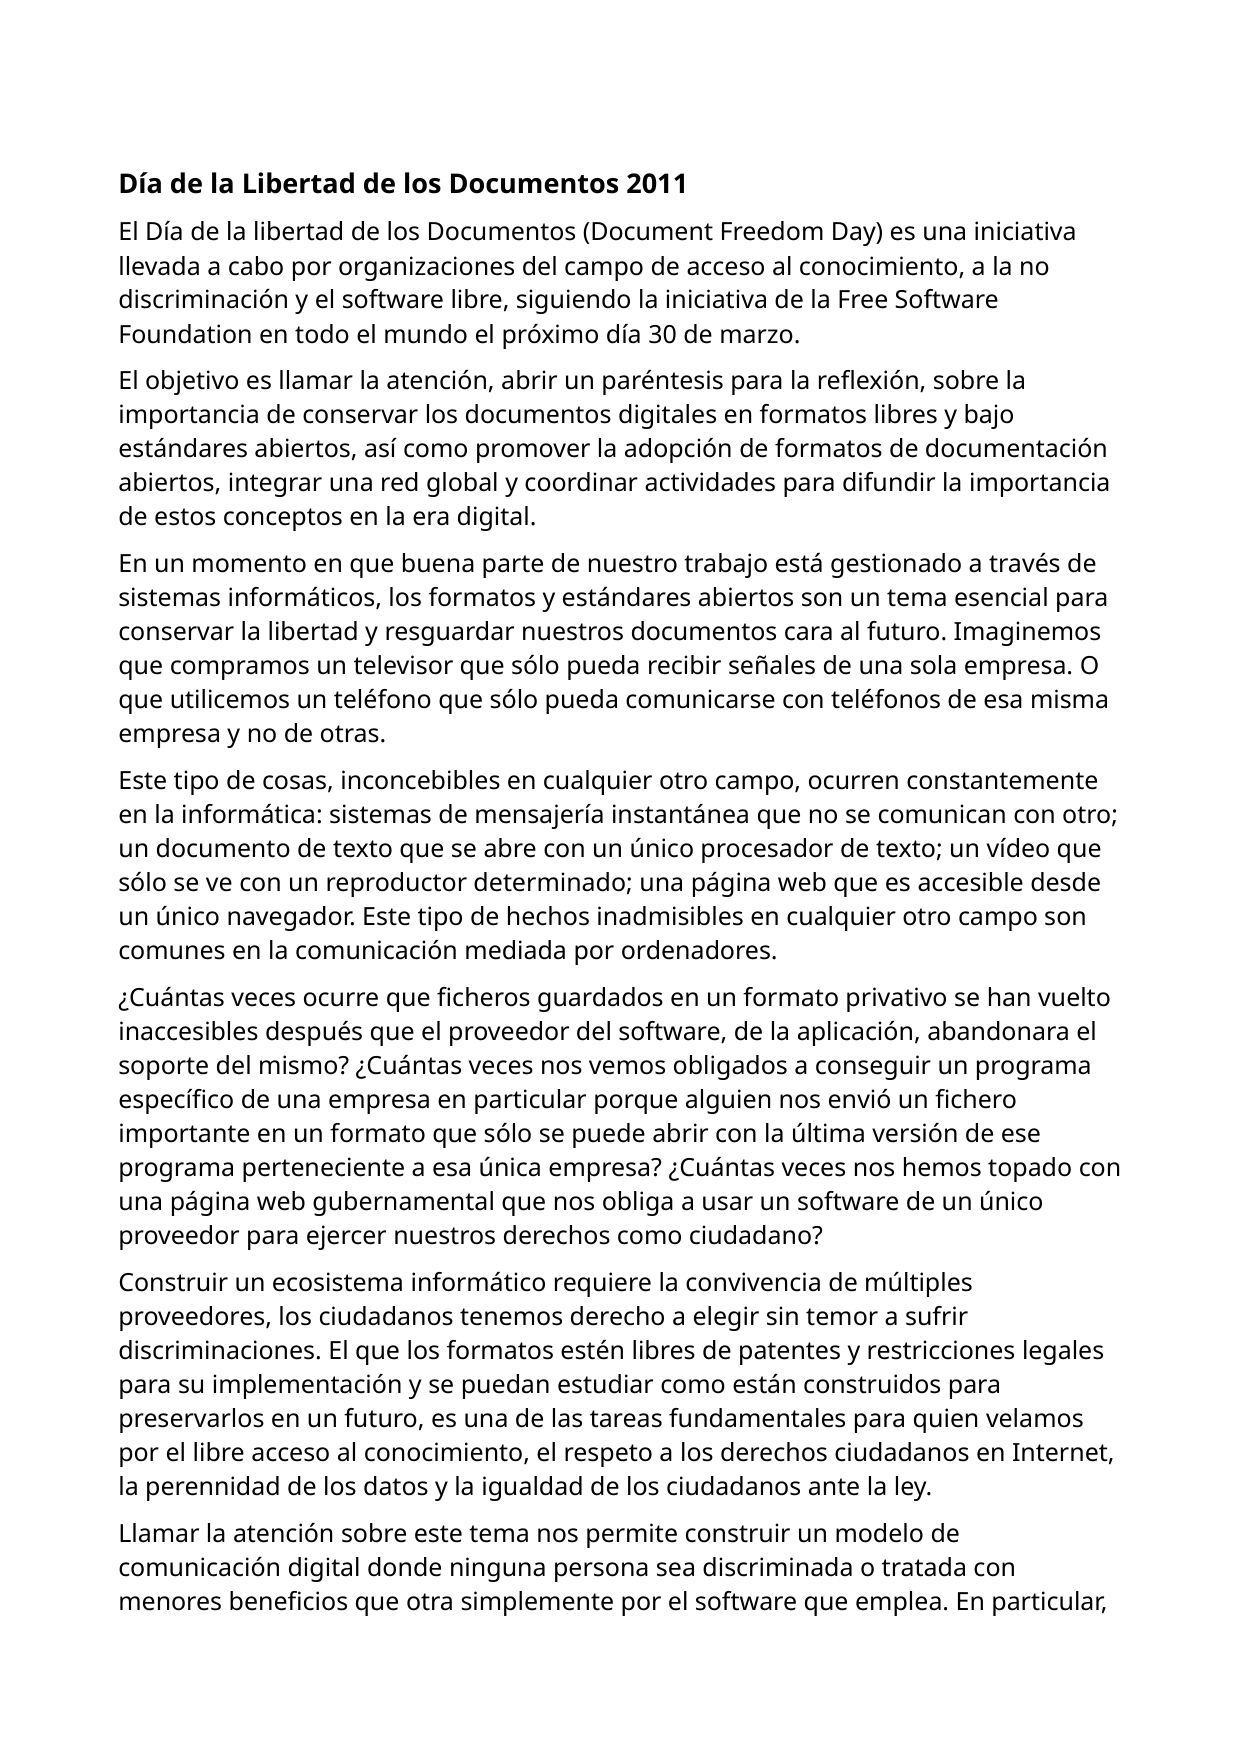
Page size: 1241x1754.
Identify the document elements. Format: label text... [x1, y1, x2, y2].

text En un momento en que buena parte de nuestro trabajo está gestionado a través de sistemas informáticos, los formatos y estándares abiertos son un tema esencial para conservar la libertad y resguardar nuestros documentos cara al futuro. Imaginemos que compramos un televisor que sólo pueda recibir señales de una sola empresa. O que utilicemos un teléfono que sólo pueda comunicarse con teléfonos de esa misma empresa y no de otras. [118, 546, 1122, 750]
text ¿Cuántas veces ocurre que ficheros guardados en un formato privativo se han vuelto inaccesibles después que el proveedor del software, de la aplicación, abandonara el soporte del mismo? ¿Cuántas veces nos vemos obligados a conseguir un programa específico de una empresa en particular porque alguien nos envió un fichero importante en un formato que sólo se puede abrir con la última versión de ese programa perteneciente a esa única empresa? ¿Cuántas veces nos hemos topado con una página web gubernamental que nos obliga a usar un software de un único proveedor para ejercer nuestros derechos como ciudadano? [118, 979, 1122, 1252]
text Llamar la atención sobre este tema nos permite construir un modelo de comunicación digital donde ninguna persona sea discriminada o tratada con menores beneficios que otra simplemente por el software que emplea. En particular, [118, 1515, 1122, 1617]
text Este tipo de cosas, inconcebibles en cualquier otro campo, ocurren constantemente en la informática: sistemas de mensajería instantánea que no se comunican con otro; un documento de texto que se abre con un único procesador de texto; un vídeo que sólo se ve con un reproductor determinado; una página web que es accesible desde un único navegador. Este tipo de hechos inadmisibles en cualquier otro campo son comunes en la comunicación mediada por ordenadores. [118, 762, 1122, 967]
text El objetivo es llamar la atención, abrir un paréntesis para la reflexión, sobre la importancia de conservar los documentos digitales en formatos libres y bajo estándares abiertos, así como promover la adopción de formatos de documentación abiertos, integrar una red global y coordinar actividades para difundir la importancia de estos conceptos en la era digital. [118, 363, 1122, 533]
text El Día de la libertad de los Documentos (Document Freedom Day) es una iniciativa llevada a cabo por organizaciones del campo de acceso al conocimiento, a la no discriminación y el software libre, siguiendo la iniciativa de la Free Software Foundation en todo el mundo el próximo día 30 de marzo. [118, 214, 1122, 350]
text Día de la Libertad de los Documentos 2011 [118, 165, 1122, 202]
text Construir un ecosistema informático requiere la convivencia de múltiples proveedores, los ciudadanos tenemos derecho a elegir sin temor a sufrir discriminaciones. El que los formatos estén libres de patentes y restricciones legales para su implementación y se puedan estudiar como están construidos para preservarlos en un futuro, es una de las tareas fundamentales para quien velamos por el libre acceso al conocimiento, el respeto a los derechos ciudadanos en Internet, la perennidad de los datos y la igualdad de los ciudadanos ante la ley. [118, 1264, 1122, 1503]
